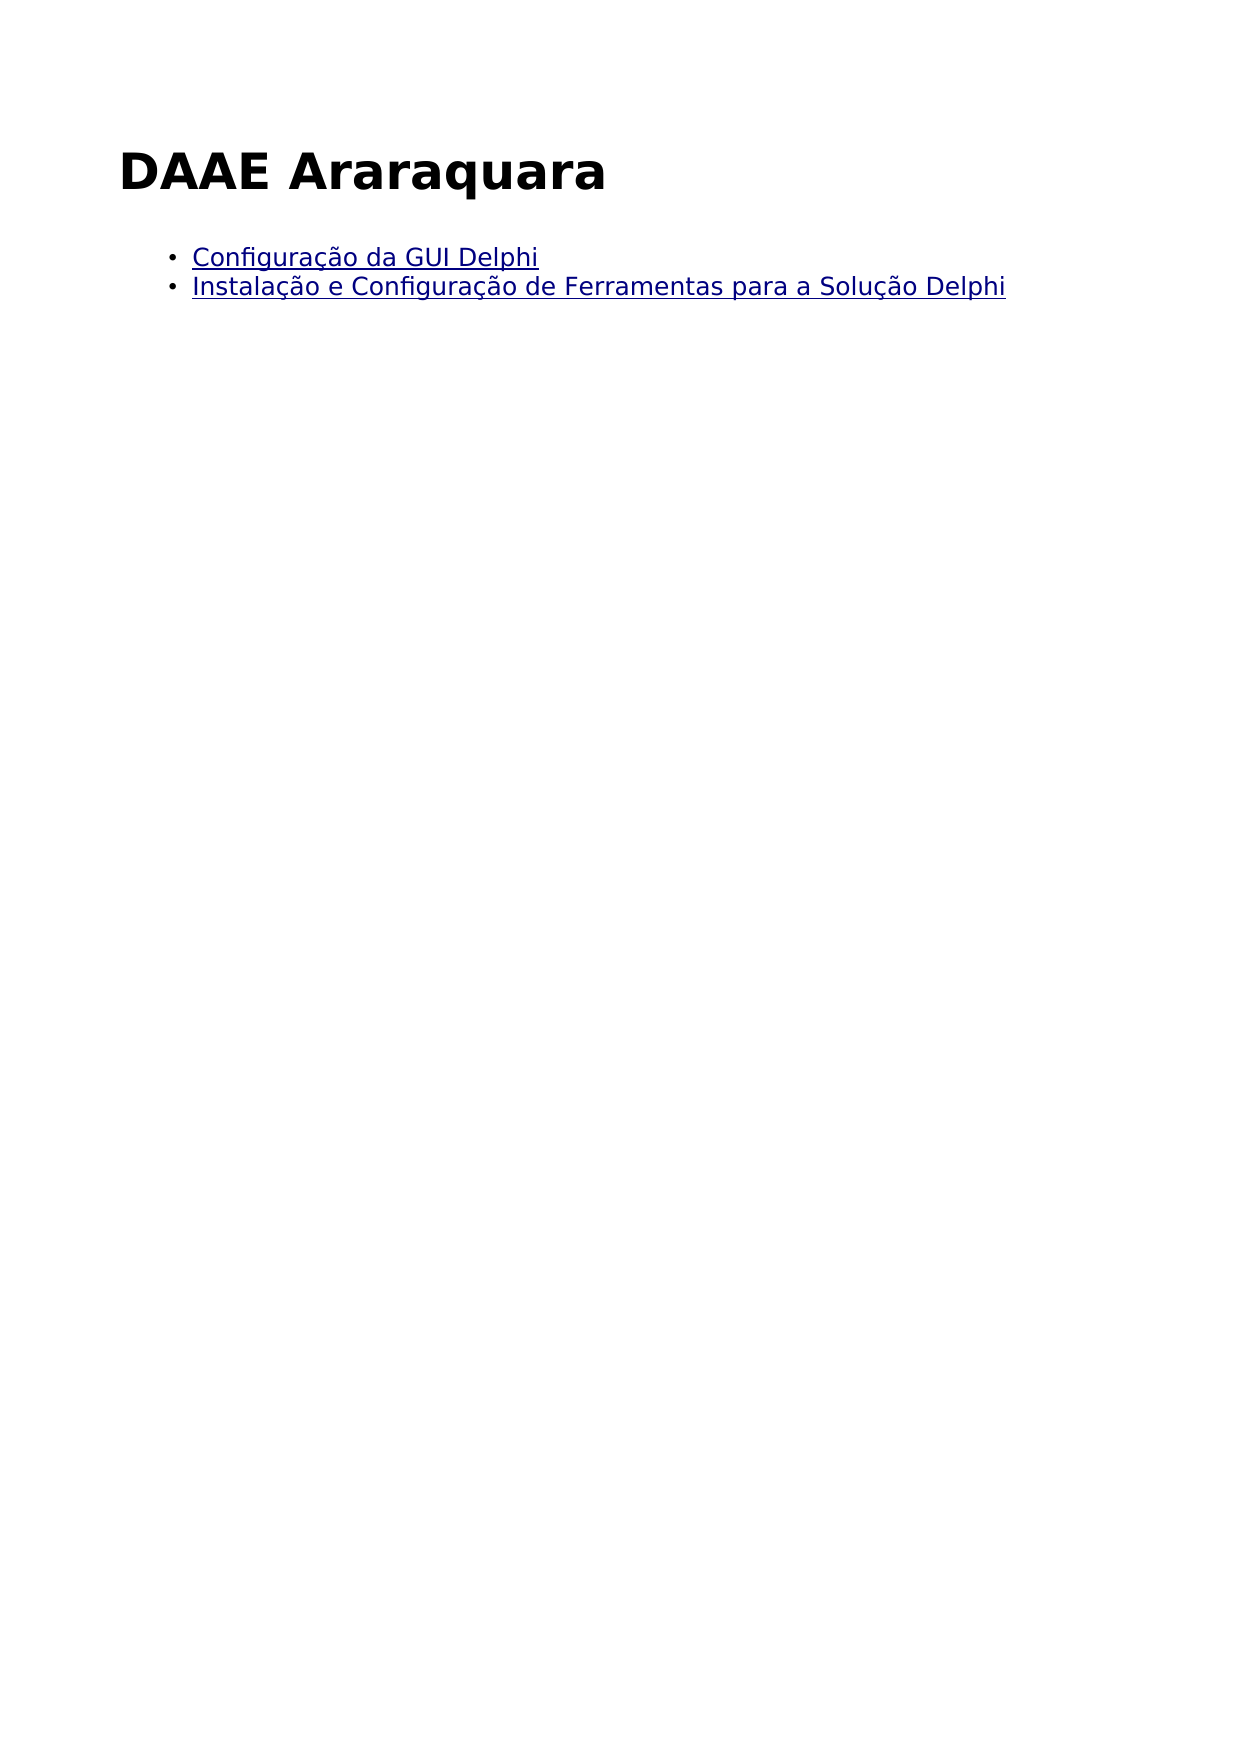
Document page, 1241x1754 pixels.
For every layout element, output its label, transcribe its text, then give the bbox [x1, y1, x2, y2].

list Configuração da GUI Delphi [177, 243, 1122, 272]
list Instalação e Configuração de Ferramentas para a Solução Delphi [177, 272, 1122, 302]
subtitle DAAE Araraquara [118, 143, 1122, 201]
